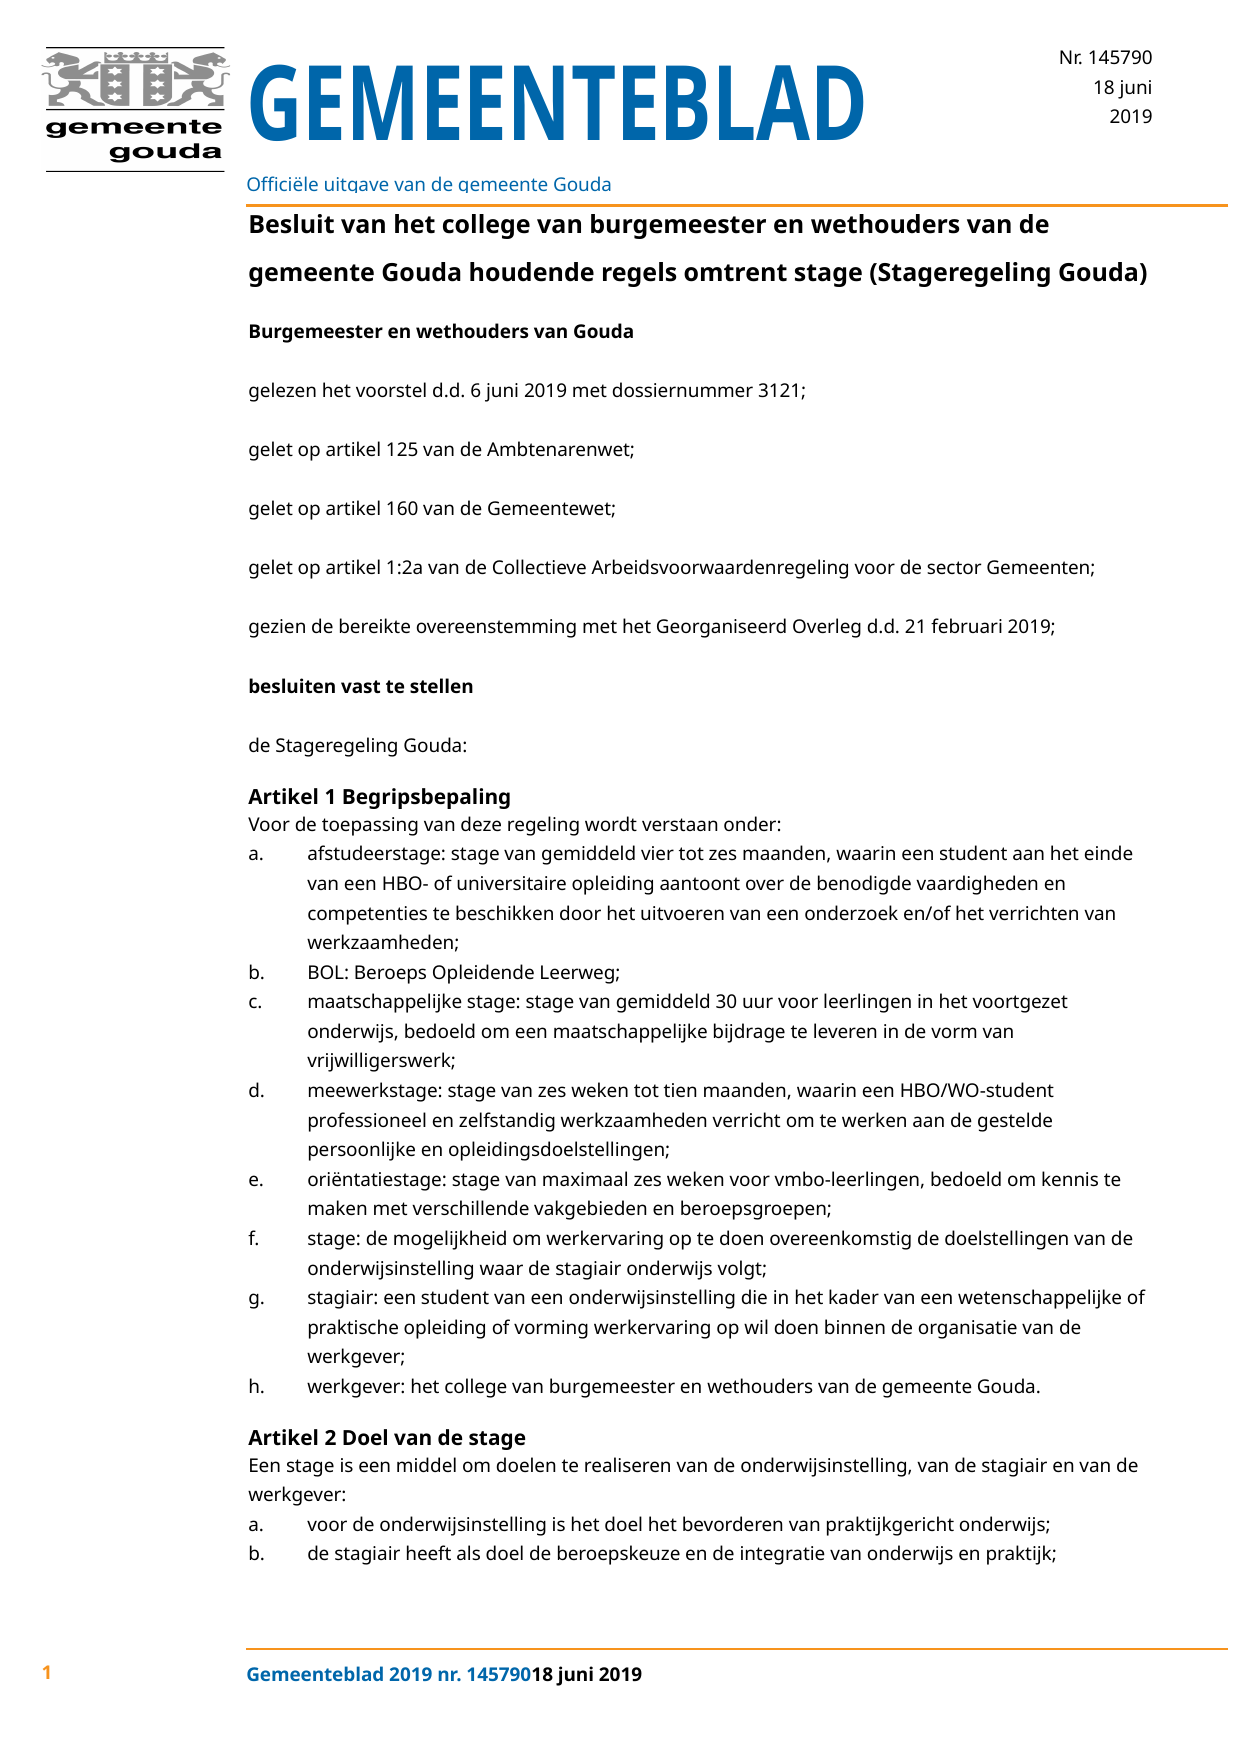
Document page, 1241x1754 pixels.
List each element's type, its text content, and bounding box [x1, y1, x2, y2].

text Artikel 1 Begripsbepaling [248, 782, 1152, 811]
text gelet op artikel 1:2a van de Collectieve Arbeidsvoorwaardenregeling voor de sector Gemeenten; [248, 554, 1152, 580]
list meewerkstage: stage van zes weken tot tien maanden, waarin een HBO/WO-student professioneel en zelfstandig werkzaamheden verricht om te werken aan de gestelde persoonlijke en opleidingsdoelstellingen; [248, 1077, 1152, 1162]
text de Stageregeling Gouda: [248, 732, 1152, 758]
picture [41, 47, 231, 172]
list afstudeerstage: stage van gemiddeld vier tot zes maanden, waarin een student aan het einde van een HBO- of universitaire opleiding aantoont over de benodigde vaardigheden en competenties te beschikken door het uitvoeren van een onderzoek en/of het verrichten van werkzaamheden; [248, 841, 1152, 955]
list voor de onderwijsinstelling is het doel het bevorderen van praktijkgericht onderwijs; [248, 1511, 1152, 1537]
text Voor de toepassing van deze regeling wordt verstaan onder: [248, 811, 1152, 837]
text Artikel 2 Doel van de stage [248, 1423, 1152, 1452]
list BOL: Beroeps Opleidende Leerweg; [248, 959, 1152, 984]
list stage: de mogelijkheid om werkervaring op te doen overeenkomstig de doelstellingen van de onderwijsinstelling waar de stagiair onderwijs volgt; [248, 1225, 1152, 1280]
list maatschappelijke stage: stage van gemiddeld 30 uur voor leerlingen in het voortgezet onderwijs, bedoeld om een maatschappelijke bijdrage te leveren in de vorm van vrijwilligerswerk; [248, 988, 1152, 1073]
text Een stage is een middel om doelen te realiseren van de onderwijsinstelling, van de stagiair en van de werkgever: [248, 1452, 1152, 1507]
text gelet op artikel 160 van de Gemeentewet; [248, 495, 1152, 521]
list oriëntatiestage: stage van maximaal zes weken voor vmbo-leerlingen, bedoeld om kennis te maken met verschillende vakgebieden en beroepsgroepen; [248, 1166, 1152, 1221]
text Burgemeester en wethouders van Gouda [248, 318, 1152, 344]
text gezien de bereikte overeenstemming met het Georganiseerd Overleg d.d. 21 februari 2019; [248, 614, 1152, 639]
text Besluit van het college van burgemeester en wethouders van de gemeente Gouda houdende regels omtrent stage (Stageregeling Gouda) [248, 207, 1152, 288]
list stagiair: een student van een onderwijsinstelling die in het kader van een wetenschappelijke of praktische opleiding of vorming werkervaring op wil doen binnen de organisatie van de werkgever; [248, 1284, 1152, 1369]
list de stagiair heeft als doel de beroepskeuze en de integratie van onderwijs en praktijk; [248, 1541, 1152, 1566]
list werkgever: het college van burgemeester en wethouders van de gemeente Gouda. [248, 1373, 1152, 1399]
text gelezen het voorstel d.d. 6 juni 2019 met dossiernummer 3121; [248, 377, 1152, 403]
text gelet op artikel 125 van de Ambtenarenwet; [248, 436, 1152, 462]
text besluiten vast te stellen [248, 673, 1152, 699]
